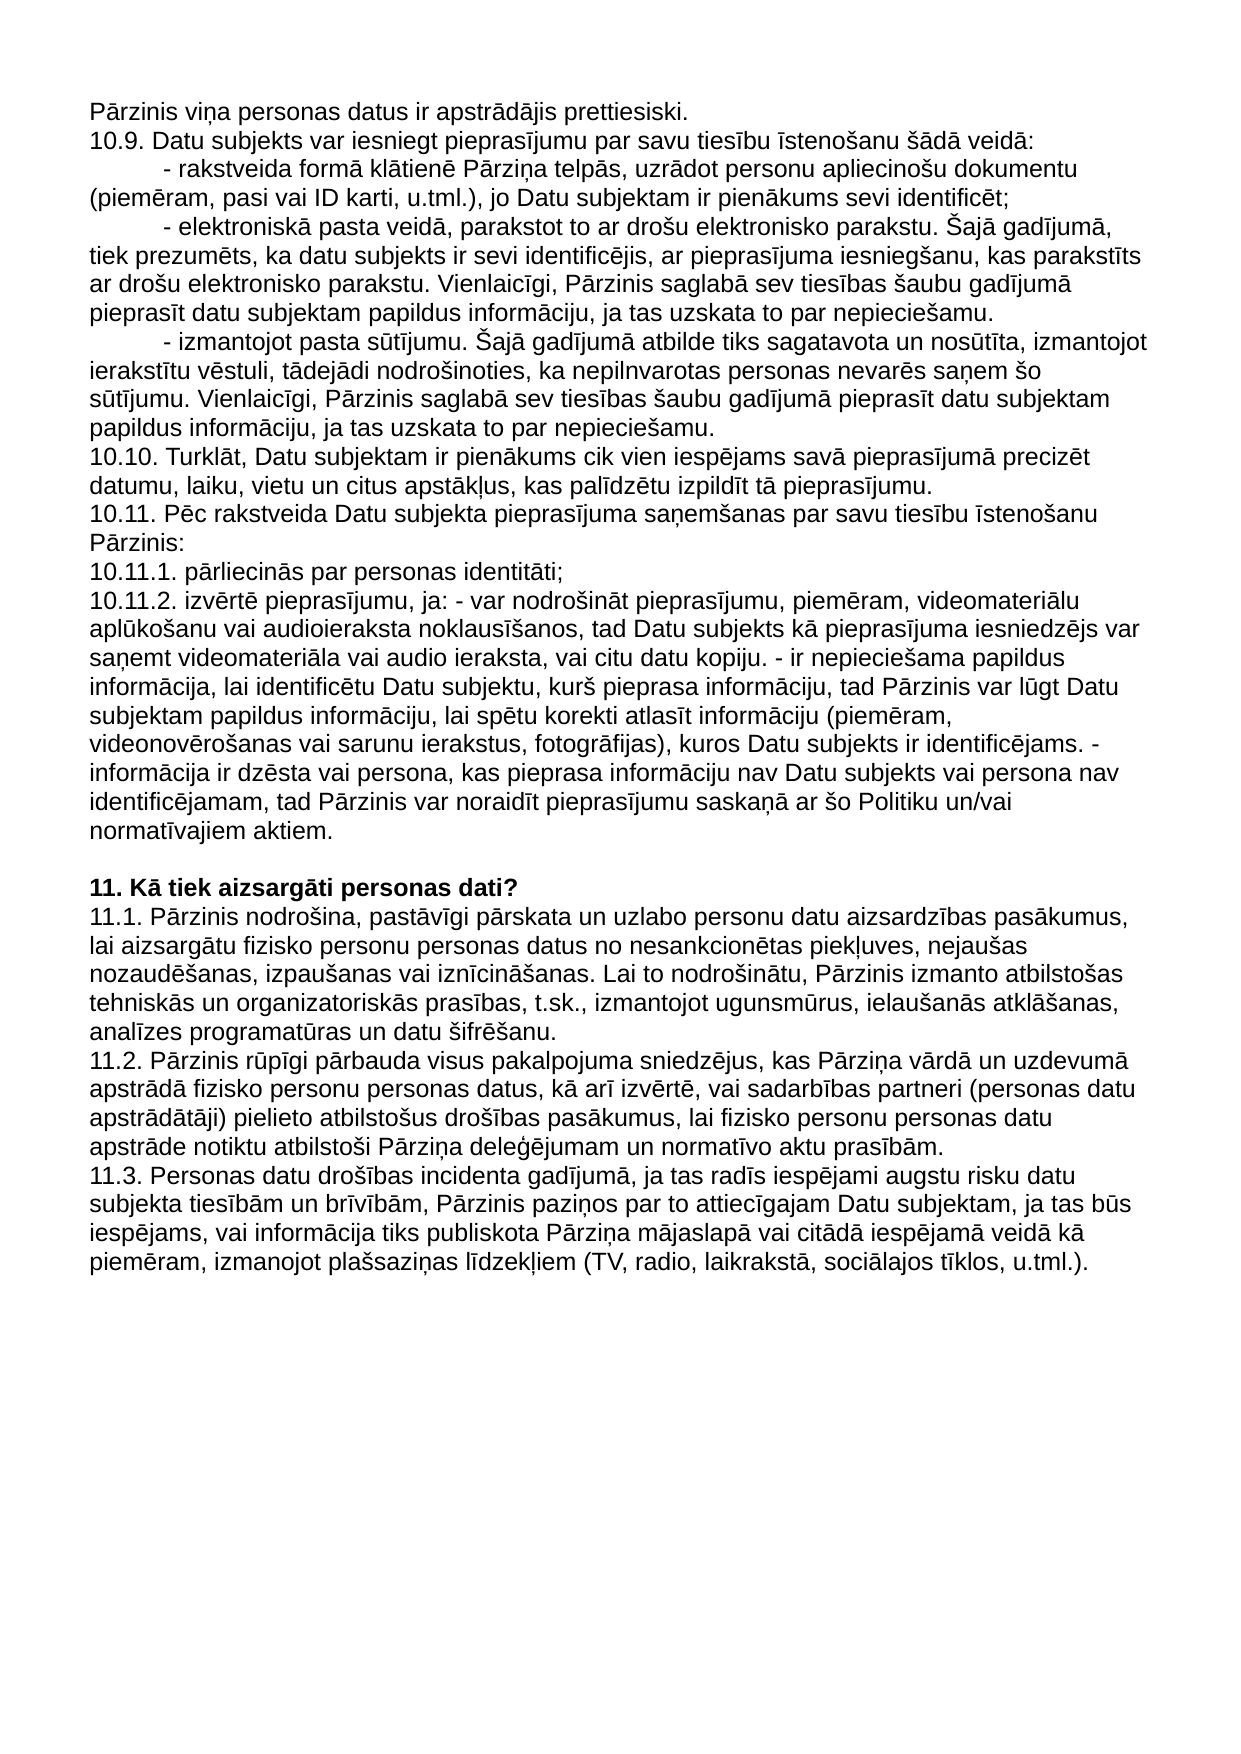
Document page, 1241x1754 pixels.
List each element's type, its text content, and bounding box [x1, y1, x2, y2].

text Pārzinis viņa personas datus ir apstrādājis prettiesiski. 10.9. Datu subjekts var iesniegt pieprasījumu par savu tiesību īstenošanu šādā veidā: - rakstveida formā klātienē Pārziņa telpās, uzrādot personu apliecinošu dokumentu (piemēram, pasi vai ID karti, u.tml.), jo Datu subjektam ir pienākums sevi identificēt; - elektroniskā pasta veidā, parakstot to ar drošu elektronisko parakstu. Šajā gadījumā, tiek prezumēts, ka datu subjekts ir sevi identificējis, ar pieprasījuma iesniegšanu, kas parakstīts ar drošu elektronisko parakstu. Vienlaicīgi, Pārzinis saglabā sev tiesības šaubu gadījumā pieprasīt datu subjektam papildus informāciju, ja tas uzskata to par nepieciešamu. - izmantojot pasta sūtījumu. Šajā gadījumā atbilde tiks sagatavota un nosūtīta, izmantojot ierakstītu vēstuli, tādejādi nodrošinoties, ka nepilnvarotas personas nevarēs saņem šo sūtījumu. Vienlaicīgi, Pārzinis saglabā sev tiesības šaubu gadījumā pieprasīt datu subjektam papildus informāciju, ja tas uzskata to par nepieciešamu. 10.10. Turklāt, Datu subjektam ir pienākums cik vien iespējams savā pieprasījumā precizēt datumu, laiku, vietu un citus apstākļus, kas palīdzētu izpildīt tā pieprasījumu. 10.11. Pēc rakstveida Datu subjekta pieprasījuma saņemšanas par savu tiesību īstenošanu Pārzinis: 10.11.1. pārliecinās par personas identitāti; 10.11.2. izvērtē pieprasījumu, ja: - var nodrošināt pieprasījumu, piemēram, videomateriālu aplūkošanu vai audioieraksta noklausīšanos, tad Datu subjekts kā pieprasījuma iesniedzējs var saņemt videomateriāla vai audio ieraksta, vai citu datu kopiju. - ir nepieciešama papildus informācija, lai identificētu Datu subjektu, kurš pieprasa informāciju, tad Pārzinis var lūgt Datu subjektam papildus informāciju, lai spētu korekti atlasīt informāciju (piemēram, videonovērošanas vai sarunu ierakstus, fotogrāfijas), kuros Datu subjekts ir identificējams. - informācija ir dzēsta vai persona, kas pieprasa informāciju nav Datu subjekts vai persona nav identificējamam, tad Pārzinis var noraidīt pieprasījumu saskaņā ar šo Politiku un/vai normatīvajiem aktiem. 11. Kā tiek aizsargāti personas dati? 11.1. Pārzinis nodrošina, pastāvīgi pārskata un uzlabo personu datu aizsardzības pasākumus, lai aizsargātu fizisko personu personas datus no nesankcionētas piekļuves, nejaušas nozaudēšanas, izpaušanas vai iznīcināšanas. Lai to nodrošinātu, Pārzinis izmanto atbilstošas tehniskās un organizatoriskās prasības, t.sk., izmantojot ugunsmūrus, ielaušanās atklāšanas, analīzes programatūras un datu šifrēšanu. 11.2. Pārzinis rūpīgi pārbauda visus pakalpojuma sniedzējus, kas Pārziņa vārdā un uzdevumā apstrādā fizisko personu personas datus, kā arī izvērtē, vai sadarbības partneri (personas datu apstrādātāji) pielieto atbilstošus drošības pasākumus, lai fizisko personu personas datu apstrāde notiktu atbilstoši Pārziņa deleģējumam un normatīvo aktu prasībām. 11.3. Personas datu drošības incidenta gadījumā, ja tas radīs iespējami augstu risku datu subjekta tiesībām un brīvībām, Pārzinis paziņos par to attiecīgajam Datu subjektam, ja tas būs iespējams, vai informācija tiks publiskota Pārziņa mājaslapā vai citādā iespējamā veidā kā piemēram, izmanojot plašsaziņas līdzekļiem (TV, radio, laikrakstā, sociālajos tīklos, u.tml.). [89, 97, 1150, 1276]
